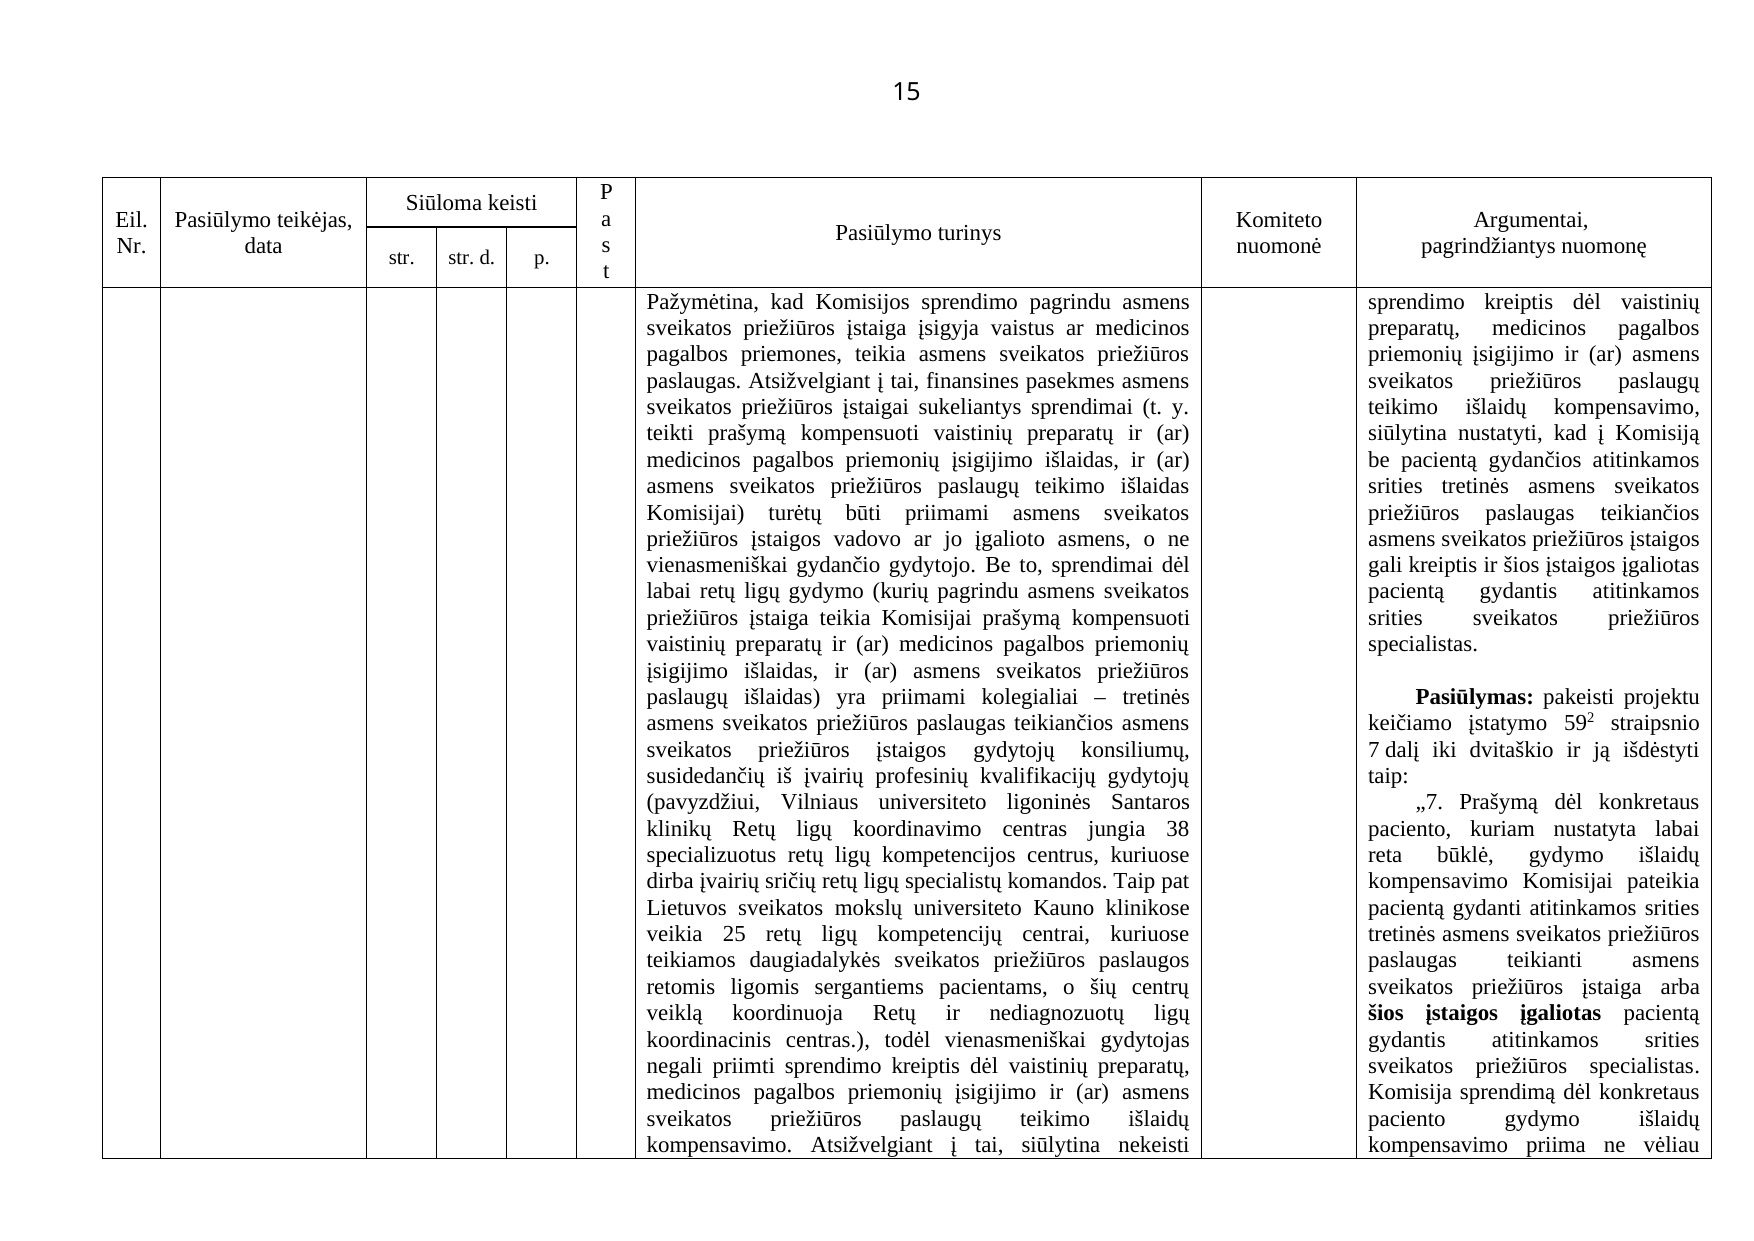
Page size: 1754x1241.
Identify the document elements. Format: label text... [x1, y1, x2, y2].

table_cell [161, 288, 366, 1157]
table_cell Pažymėtina, kad Komisijos sprendimo pagrindu asmens sveikatos priežiūros įstaiga įsigyja vaistus ar medicinos pagalbos priemones, teikia asmens sveikatos priežiūros paslaugas. Atsižvelgiant į tai, finansines pasekmes asmens sveikatos priežiūros įstaigai sukeliantys sprendimai (t. y. teikti prašymą kompensuoti vaistinių preparatų ir (ar) medicinos pagalbos priemonių įsigijimo išlaidas, ir (ar) asmens sveikatos priežiūros paslaugų teikimo išlaidas Komisijai) turėtų būti priimami asmens sveikatos priežiūros įstaigos vadovo ar jo įgalioto asmens, o ne vienasmeniškai gydančio gydytojo. Be to, sprendimai dėl labai retų ligų gydymo (kurių pagrindu asmens sveikatos priežiūros įstaiga teikia Komisijai prašymą kompensuoti vaistinių preparatų ir (ar) medicinos pagalbos priemonių įsigijimo išlaidas, ir (ar) asmens sveikatos priežiūros paslaugų išlaidas) yra priimami kolegialiai – tretinės asmens sveikatos priežiūros paslaugas teikiančios asmens sveikatos priežiūros įstaigos gydytojų konsiliumų, susidedančių iš įvairių profesinių kvalifikacijų gydytojų (pavyzdžiui, Vilniaus universiteto ligoninės Santaros klinikų Retų ligų koordinavimo centras jungia 38 specializuotus retų ligų kompetencijos centrus, kuriuose dirba įvairių sričių retų ligų specialistų komandos. Taip pat Lietuvos sveikatos mokslų universiteto Kauno klinikose veikia 25 retų ligų kompetencijų centrai, kuriuose teikiamos daugiadalykės sveikatos priežiūros paslaugos retomis ligomis sergantiems pacientams, o šių centrų veiklą koordinuoja Retų ir nediagnozuotų ligų koordinacinis centras.), todėl vienasmeniškai gydytojas negali priimti sprendimo kreiptis dėl vaistinių preparatų, medicinos pagalbos priemonių įsigijimo ir (ar) asmens sveikatos priežiūros paslaugų teikimo išlaidų kompensavimo. Atsižvelgiant į tai, siūlytina nekeisti [636, 288, 1201, 1157]
table_cell [507, 288, 576, 1157]
table_header Komiteto nuomonė [1202, 178, 1356, 287]
table_cell [577, 288, 635, 1157]
table_header Pasiūlymo turinys [636, 178, 1201, 287]
table_header Pastabos [577, 178, 635, 287]
table_cell str. d. [437, 228, 506, 287]
table_cell [103, 288, 160, 1157]
table_cell [1202, 288, 1356, 1157]
table_header Argumentai, pagrindžiantys nuomonę [1357, 178, 1711, 287]
table_cell [367, 288, 436, 1157]
table_cell [437, 288, 506, 1157]
table_cell str. [367, 228, 436, 287]
table_cell sprendimo kreiptis dėl vaistinių preparatų, medicinos pagalbos priemonių įsigijimo ir (ar) asmens sveikatos priežiūros paslaugų teikimo išlaidų kompensavimo, siūlytina nustatyti, kad į Komisiją be pacientą gydančios atitinkamos srities tretinės asmens sveikatos priežiūros paslaugas teikiančios asmens sveikatos priežiūros įstaigos gali kreiptis ir šios įstaigos įgaliotas pacientą gydantis atitinkamos srities sveikatos priežiūros specialistas. Pasiūlymas: pakeisti projektu keičiamo įstatymo 592 straipsnio 7 dalį iki dvitaškio ir ją išdėstyti taip: „7. Prašymą dėl konkretaus paciento, kuriam nustatyta labai reta būklė, gydymo išlaidų kompensavimo Komisijai pateikia pacientą gydanti atitinkamos srities tretinės asmens sveikatos priežiūros paslaugas teikianti asmens sveikatos priežiūros įstaiga arba šios įstaigos įgaliotas pacientą gydantis atitinkamos srities sveikatos priežiūros specialistas. Komisija sprendimą dėl konkretaus paciento gydymo išlaidų kompensavimo priima ne vėliau [1357, 288, 1711, 1157]
table_header Siūloma keisti [367, 178, 576, 226]
table_header Pasiūlymo teikėjas, data [161, 178, 366, 287]
table_header Eil. Nr. [103, 178, 160, 287]
table_cell p. [507, 228, 576, 287]
